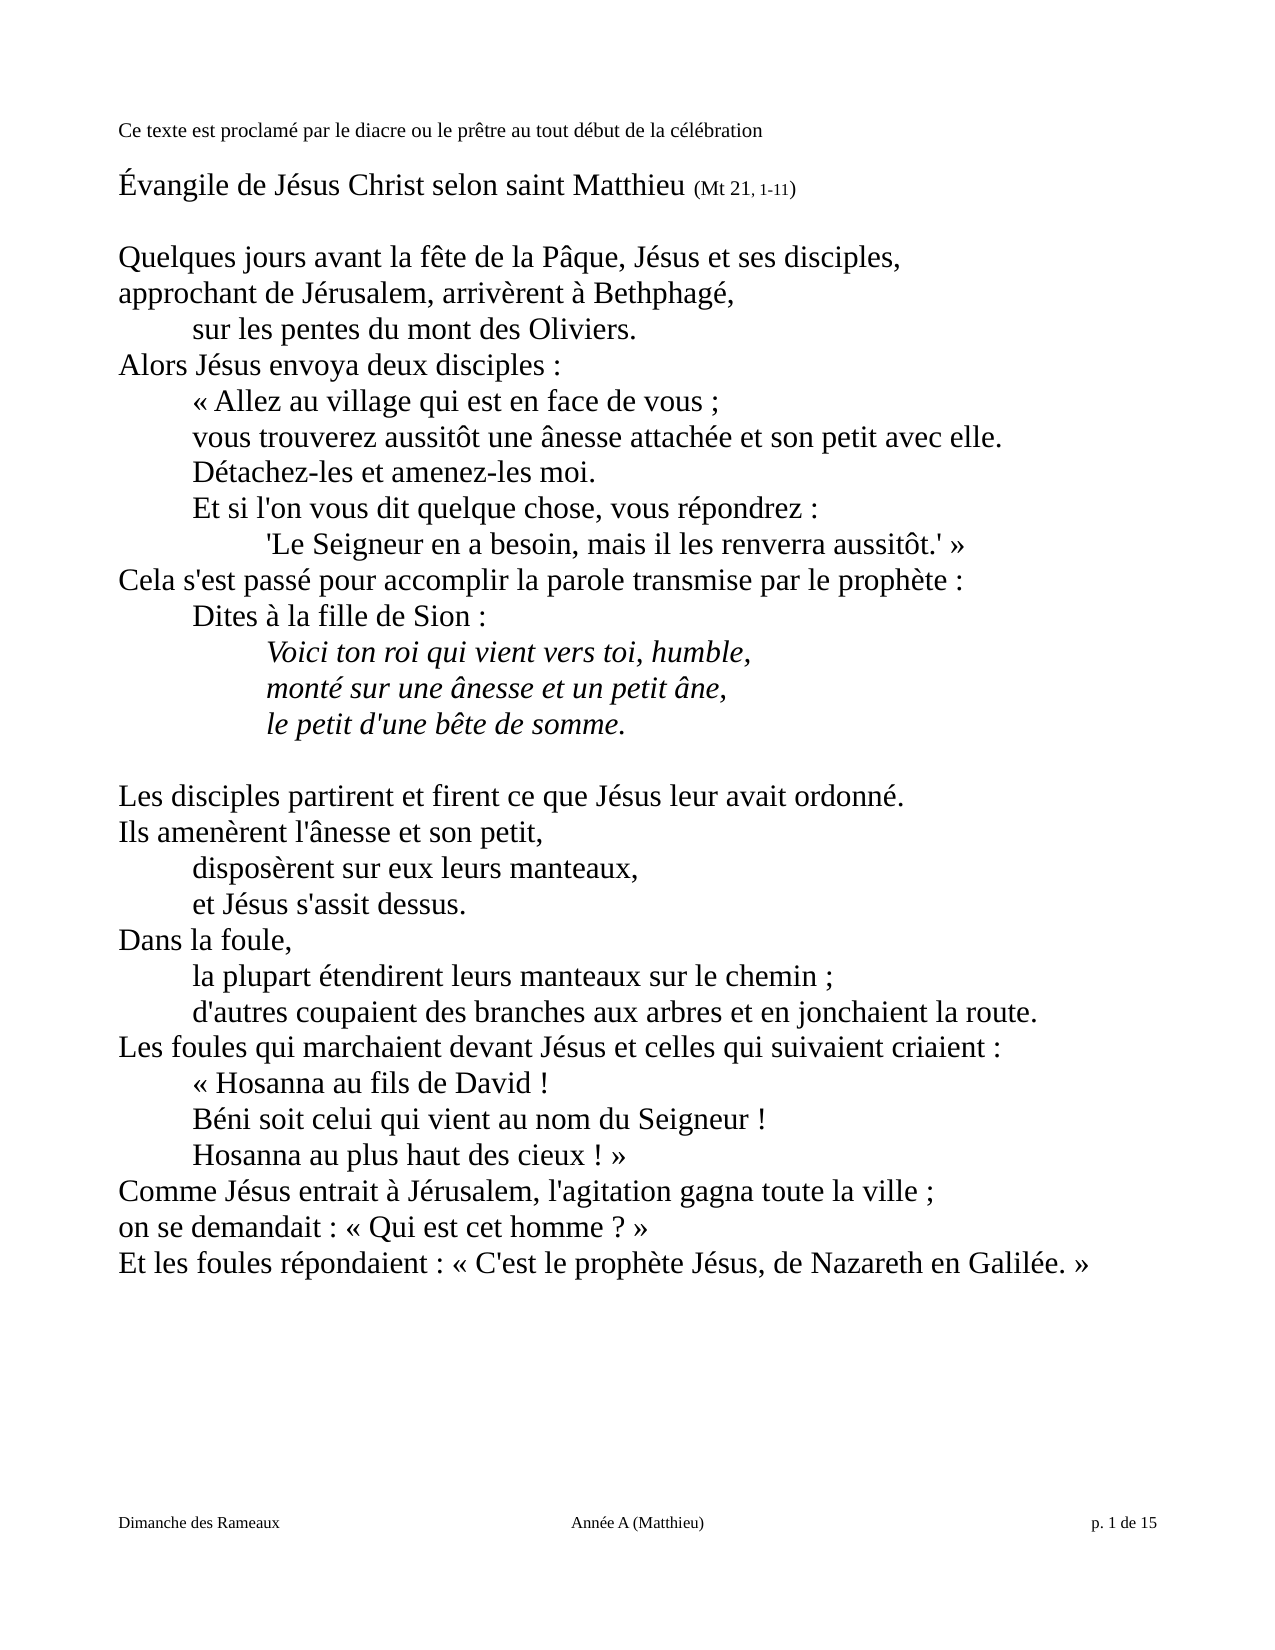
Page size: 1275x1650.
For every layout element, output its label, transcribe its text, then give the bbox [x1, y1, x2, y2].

text Et si l'on vous dit quelque chose, vous répondrez : [192, 490, 1157, 526]
text vous trouverez aussitôt une ânesse attachée et son petit avec elle. [192, 418, 1157, 454]
text Ils amenèrent l'ânesse et son petit, [118, 813, 1157, 849]
text Quelques jours avant la fête de la Pâque, Jésus et ses disciples, [118, 238, 1157, 274]
text approchant de Jérusalem, arrivèrent à Bethphagé, [118, 274, 1157, 310]
text Cela s'est passé pour accomplir la parole transmise par le prophète : [118, 562, 1157, 597]
text et Jésus s'assit dessus. [118, 885, 1157, 921]
text disposèrent sur eux leurs manteaux, [118, 849, 1157, 885]
text on se demandait : « Qui est cet homme ? » [118, 1208, 1157, 1244]
text Évangile de Jésus Christ selon saint Matthieu (Mt 21, 1-11) [118, 166, 1157, 202]
text Les disciples partirent et firent ce que Jésus leur avait ordonné. [118, 777, 1157, 813]
text Dans la foule, [118, 921, 1157, 957]
text Béni soit celui qui vient au nom du Seigneur ! [192, 1101, 1157, 1137]
text Comme Jésus entrait à Jérusalem, l'agitation gagna toute la ville ; [118, 1172, 1157, 1208]
text monté sur une ânesse et un petit âne, [266, 669, 1157, 705]
text Et les foules répondaient : « C'est le prophète Jésus, de Nazareth en Galilée. » [118, 1244, 1157, 1280]
text la plupart étendirent leurs manteaux sur le chemin ; [118, 957, 1157, 993]
text d'autres coupaient des branches aux arbres et en jonchaient la route. [118, 993, 1157, 1029]
text Voici ton roi qui vient vers toi, humble, [266, 633, 1157, 669]
text 'Le Seigneur en a besoin, mais il les renverra aussitôt.' » [266, 526, 1157, 562]
text Alors Jésus envoya deux disciples : [118, 346, 1157, 382]
text « Allez au village qui est en face de vous ; [192, 382, 1157, 418]
text sur les pentes du mont des Oliviers. [118, 310, 1157, 346]
text Ce texte est proclamé par le diacre ou le prêtre au tout début de la célébration [118, 118, 1157, 142]
text Dites à la fille de Sion : [192, 597, 1157, 633]
text Détachez-les et amenez-les moi. [192, 454, 1157, 490]
text le petit d'une bête de somme. [266, 705, 1157, 741]
text Les foules qui marchaient devant Jésus et celles qui suivaient criaient : [118, 1029, 1157, 1065]
text « Hosanna au fils de David ! [192, 1065, 1157, 1101]
text Hosanna au plus haut des cieux ! » [192, 1137, 1157, 1172]
